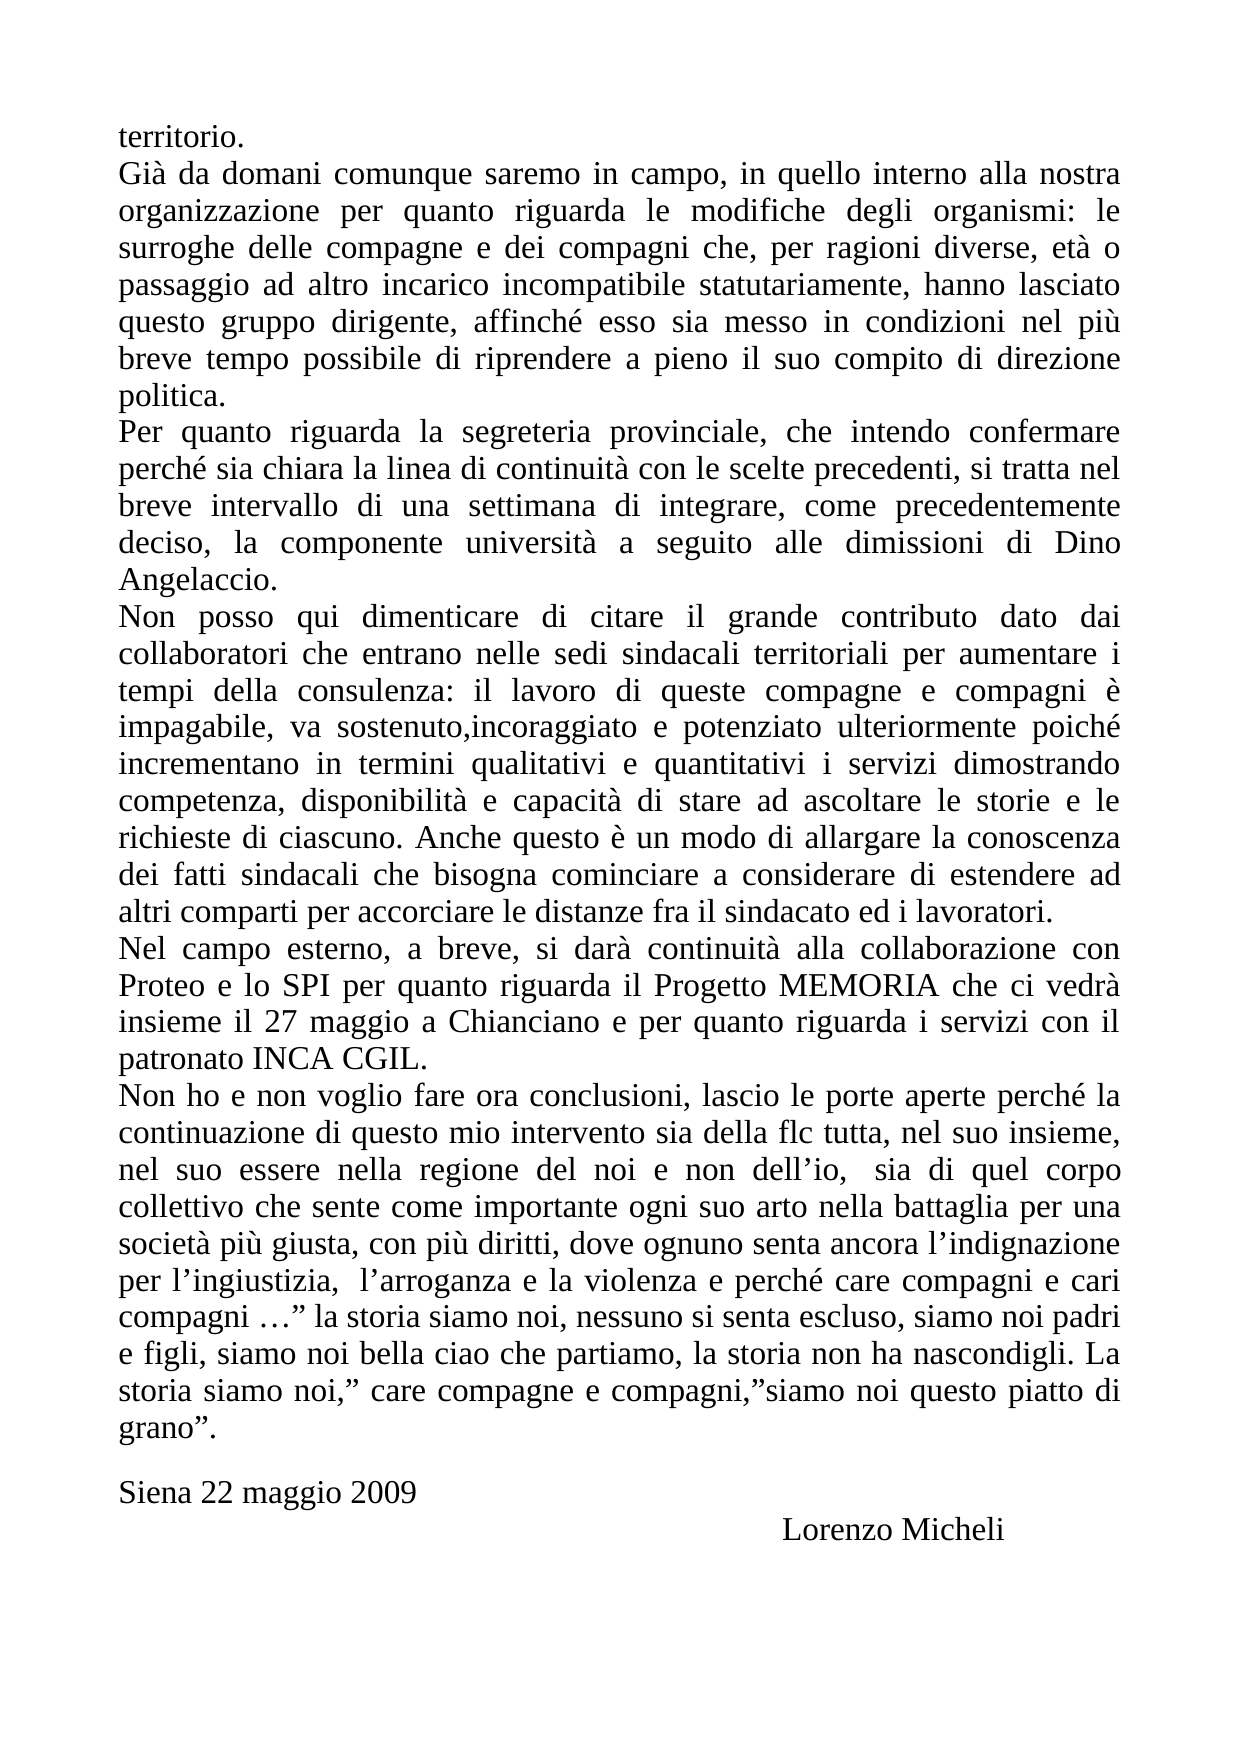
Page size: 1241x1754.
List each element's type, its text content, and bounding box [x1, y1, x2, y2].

text Non ho e non voglio fare ora conclusioni, lascio le porte aperte perché la continuazione di questo mio intervento sia della flc tutta, nel suo insieme, nel suo essere nella regione del noi e non dell’io, sia di quel corpo collettivo che sente come importante ogni suo arto nella battaglia per una società più giusta, con più diritti, dove ognuno senta ancora l’indignazione per l’ingiustizia, l’arroganza e la violenza e perché care compagni e cari compagni …” la storia siamo noi, nessuno si senta escluso, siamo noi padri e figli, siamo noi bella ciao che partiamo, la storia non ha nascondigli. La storia siamo noi,” care compagne e compagni,”siamo noi questo piatto di grano”. [118, 1077, 1122, 1446]
text Non posso qui dimenticare di citare il grande contributo dato dai collaboratori che entrano nelle sedi sindacali territoriali per aumentare i tempi della consulenza: il lavoro di queste compagne e compagni è impagabile, va sostenuto,incoraggiato e potenziato ulteriormente poiché incrementano in termini qualitativi e quantitativi i servizi dimostrando competenza, disponibilità e capacità di stare ad ascoltare le storie e le richieste di ciascuno. Anche questo è un modo di allargare la conoscenza dei fatti sindacali che bisogna cominciare a considerare di estendere ad altri comparti per accorciare le distanze fra il sindacato ed i lavoratori. [118, 597, 1122, 929]
text Nel campo esterno, a breve, si darà continuità alla collaborazione con Proteo e lo SPI per quanto riguarda il Progetto MEMORIA che ci vedrà insieme il 27 maggio a Chianciano e per quanto riguarda i servizi con il patronato INCA CGIL. [118, 929, 1122, 1077]
text territorio. [118, 118, 1122, 155]
text Per quanto riguarda la segreteria provinciale, che intendo confermare perché sia chiara la linea di continuità con le scelte precedenti, si tratta nel breve intervallo di una settimana di integrare, come precedentemente deciso, la componente università a seguito alle dimissioni di Dino Angelaccio. [118, 413, 1122, 597]
text Lorenzo Micheli [708, 1510, 1122, 1547]
text Siena 22 maggio 2009 [118, 1473, 1122, 1510]
text Già da domani comunque saremo in campo, in quello interno alla nostra organizzazione per quanto riguarda le modifiche degli organismi: le surroghe delle compagne e dei compagni che, per ragioni diverse, età o passaggio ad altro incarico incompatibile statutariamente, hanno lasciato questo gruppo dirigente, affinché esso sia messo in condizioni nel più breve tempo possibile di riprendere a pieno il suo compito di direzione politica. [118, 155, 1122, 413]
